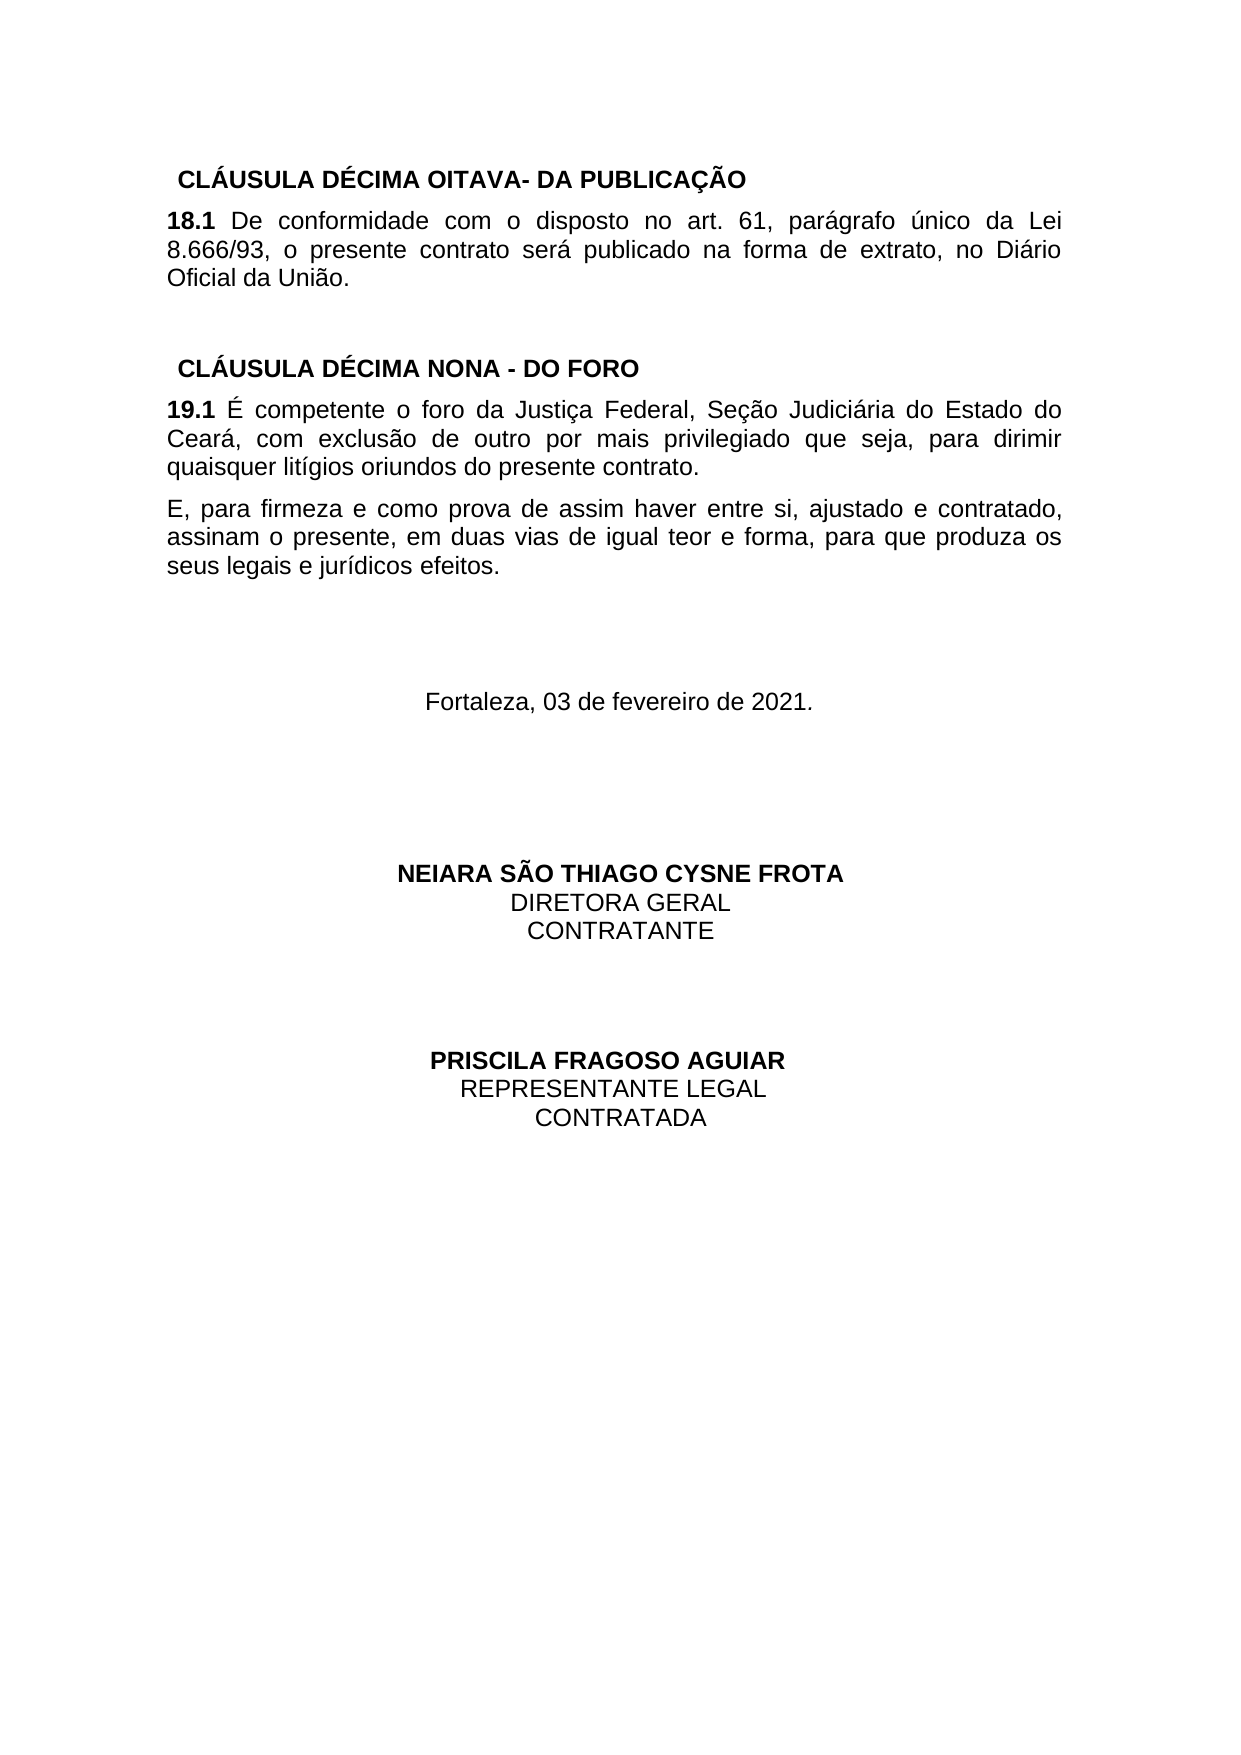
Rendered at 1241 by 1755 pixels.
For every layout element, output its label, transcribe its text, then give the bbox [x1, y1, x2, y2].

text REPRESENTANTE LEGAL [167, 1074, 1241, 1103]
text PRISCILA FRAGOSO AGUIAR [167, 1046, 1241, 1074]
text 19.1 É competente o foro da Justiça Federal, Seção Judiciária do Estado do Ceará, com exclusão de outro por mais privilegiado que seja, para dirimir quaisquer litígios oriundos do presente contrato. [167, 395, 1063, 481]
text 18.1 De conformidade com o disposto no art. 61, parágrafo único da Lei 8.666/93, o presente contrato será publicado na forma de extrato, no Diário Oficial da União. [167, 206, 1063, 292]
text E, para firmeza e como prova de assim haver entre si, ajustado e contratado, assinam o presente, em duas vias de igual teor e forma, para que produza os seus legais e jurídicos efeitos. [167, 493, 1063, 580]
subtitle CLÁUSULA DÉCIMA OITAVA- DA PUBLICAÇÃO [177, 164, 1241, 193]
subtitle NEIARA SÃO THIAGO CYSNE FROTA [167, 859, 1074, 887]
text Fortaleza, 03 de fevereiro de 2021. [167, 687, 1075, 716]
subtitle CLÁUSULA DÉCIMA NONA - DO FORO [177, 353, 1241, 382]
subtitle CONTRATANTE [167, 916, 1074, 945]
text DIRETORA GERAL [167, 887, 1074, 916]
text CONTRATADA [167, 1103, 1074, 1132]
